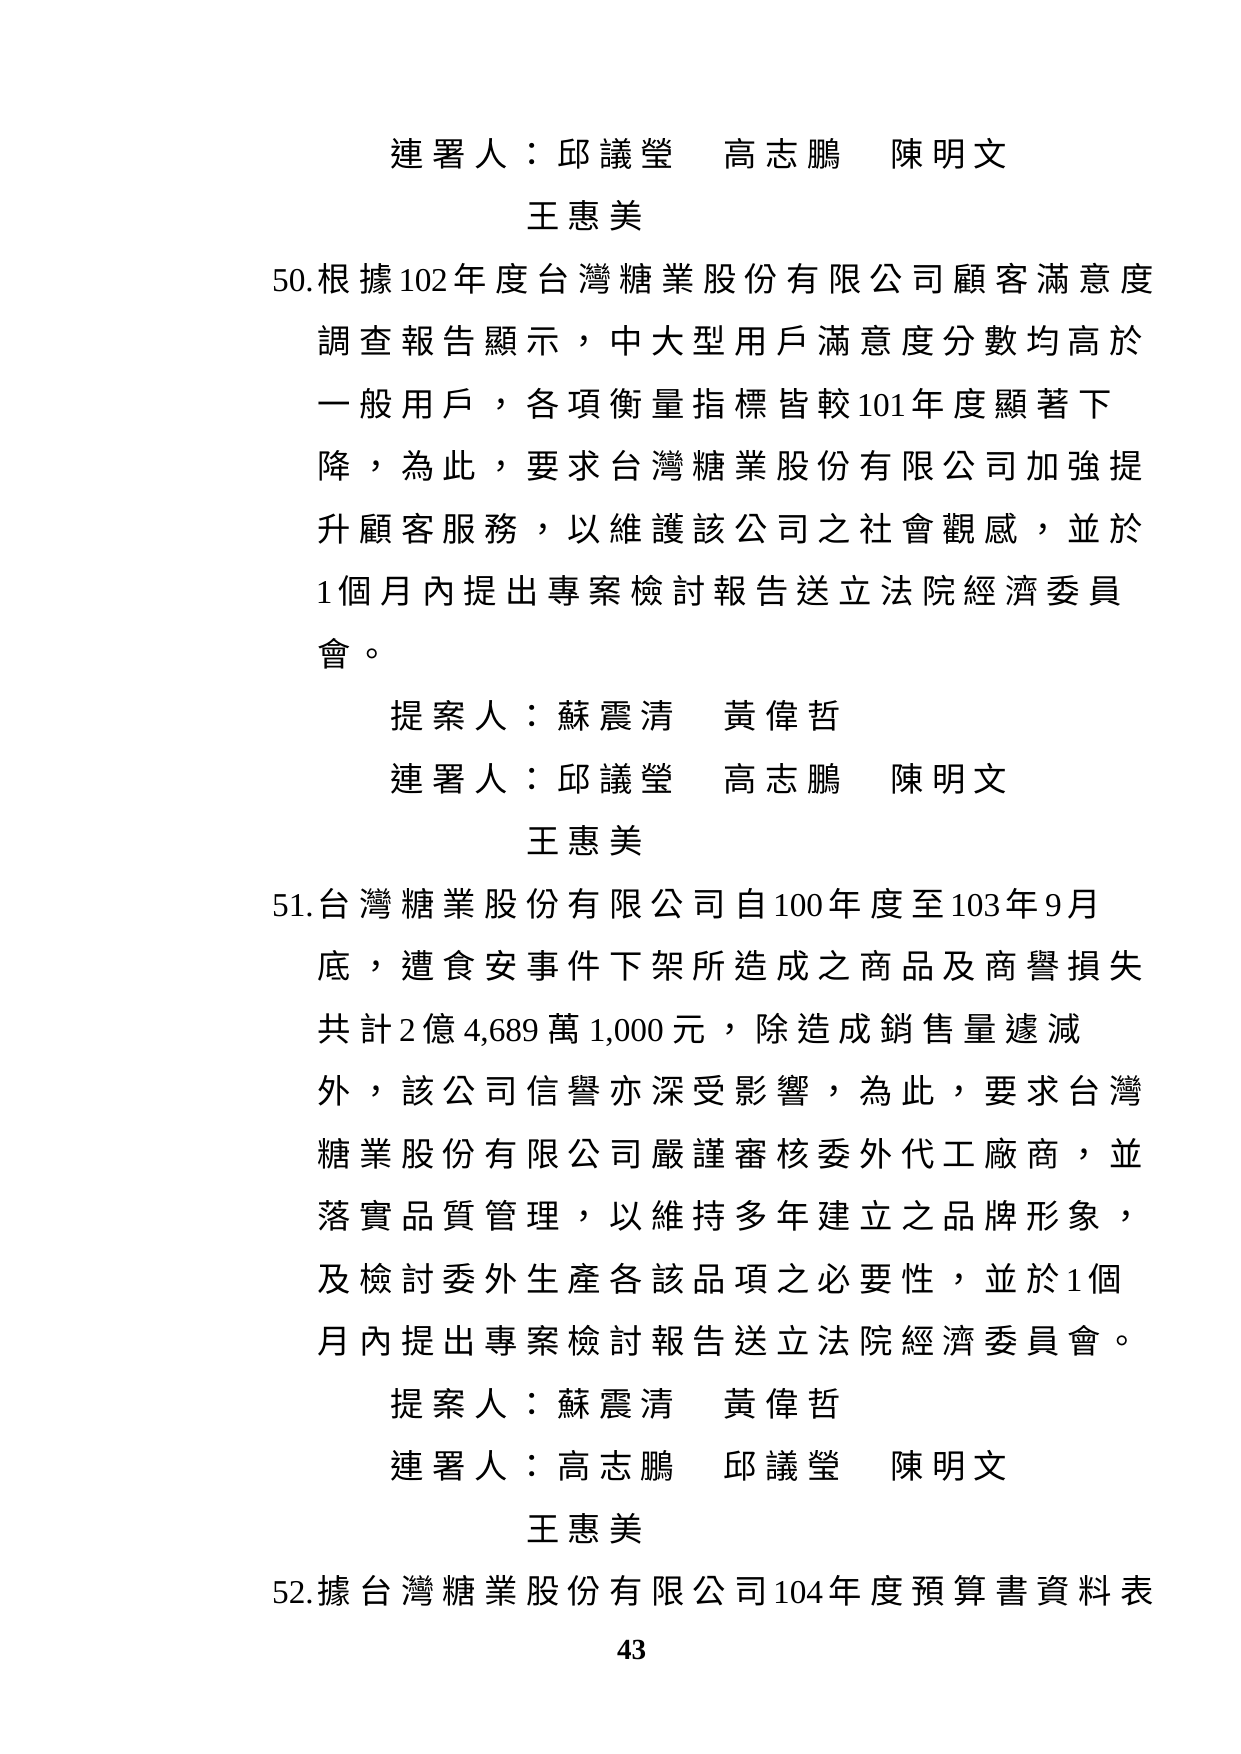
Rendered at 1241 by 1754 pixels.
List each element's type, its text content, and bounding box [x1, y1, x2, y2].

text 51.台灣糖業股份有限公司自100年度至103年9月底，遭食安事件下架所造成之商品及商譽損失共計2億4,689萬1,000元，除造成銷售量遽減外，該公司信譽亦深受影響，為此，要求台灣糖業股份有限公司嚴謹審核委外代工廠商，並落實品質管理，以維持多年建立之品牌形象，及檢討委外生產各該品項之必要性，並於1個月內提出專案檢討報告送立法院經濟委員會。 [269, 860, 1157, 1360]
text 連署人：高志鵬 邱議瑩 陳明文 王惠美 [382, 1423, 1053, 1548]
text 連署人：邱議瑩 高志鵬 陳明文 王惠美 [382, 735, 1053, 860]
text 提案人：蘇震清 黃偉哲 [382, 673, 1053, 735]
text 50.根據102年度台灣糖業股份有限公司顧客滿意度調查報告顯示，中大型用戶滿意度分數均高於一般用戶，各項衡量指標皆較101年度顯著下降，為此，要求台灣糖業股份有限公司加強提升顧客服務，以維護該公司之社會觀感，並於1個月內提出專案檢討報告送立法院經濟委員會。 [269, 235, 1157, 673]
text 提案人：蘇震清 黃偉哲 [382, 1360, 1053, 1423]
text 52.據台灣糖業股份有限公司104年度預算書資料表 [269, 1548, 1157, 1610]
text 連署人：邱議瑩 高志鵬 陳明文 王惠美 [382, 110, 1053, 235]
